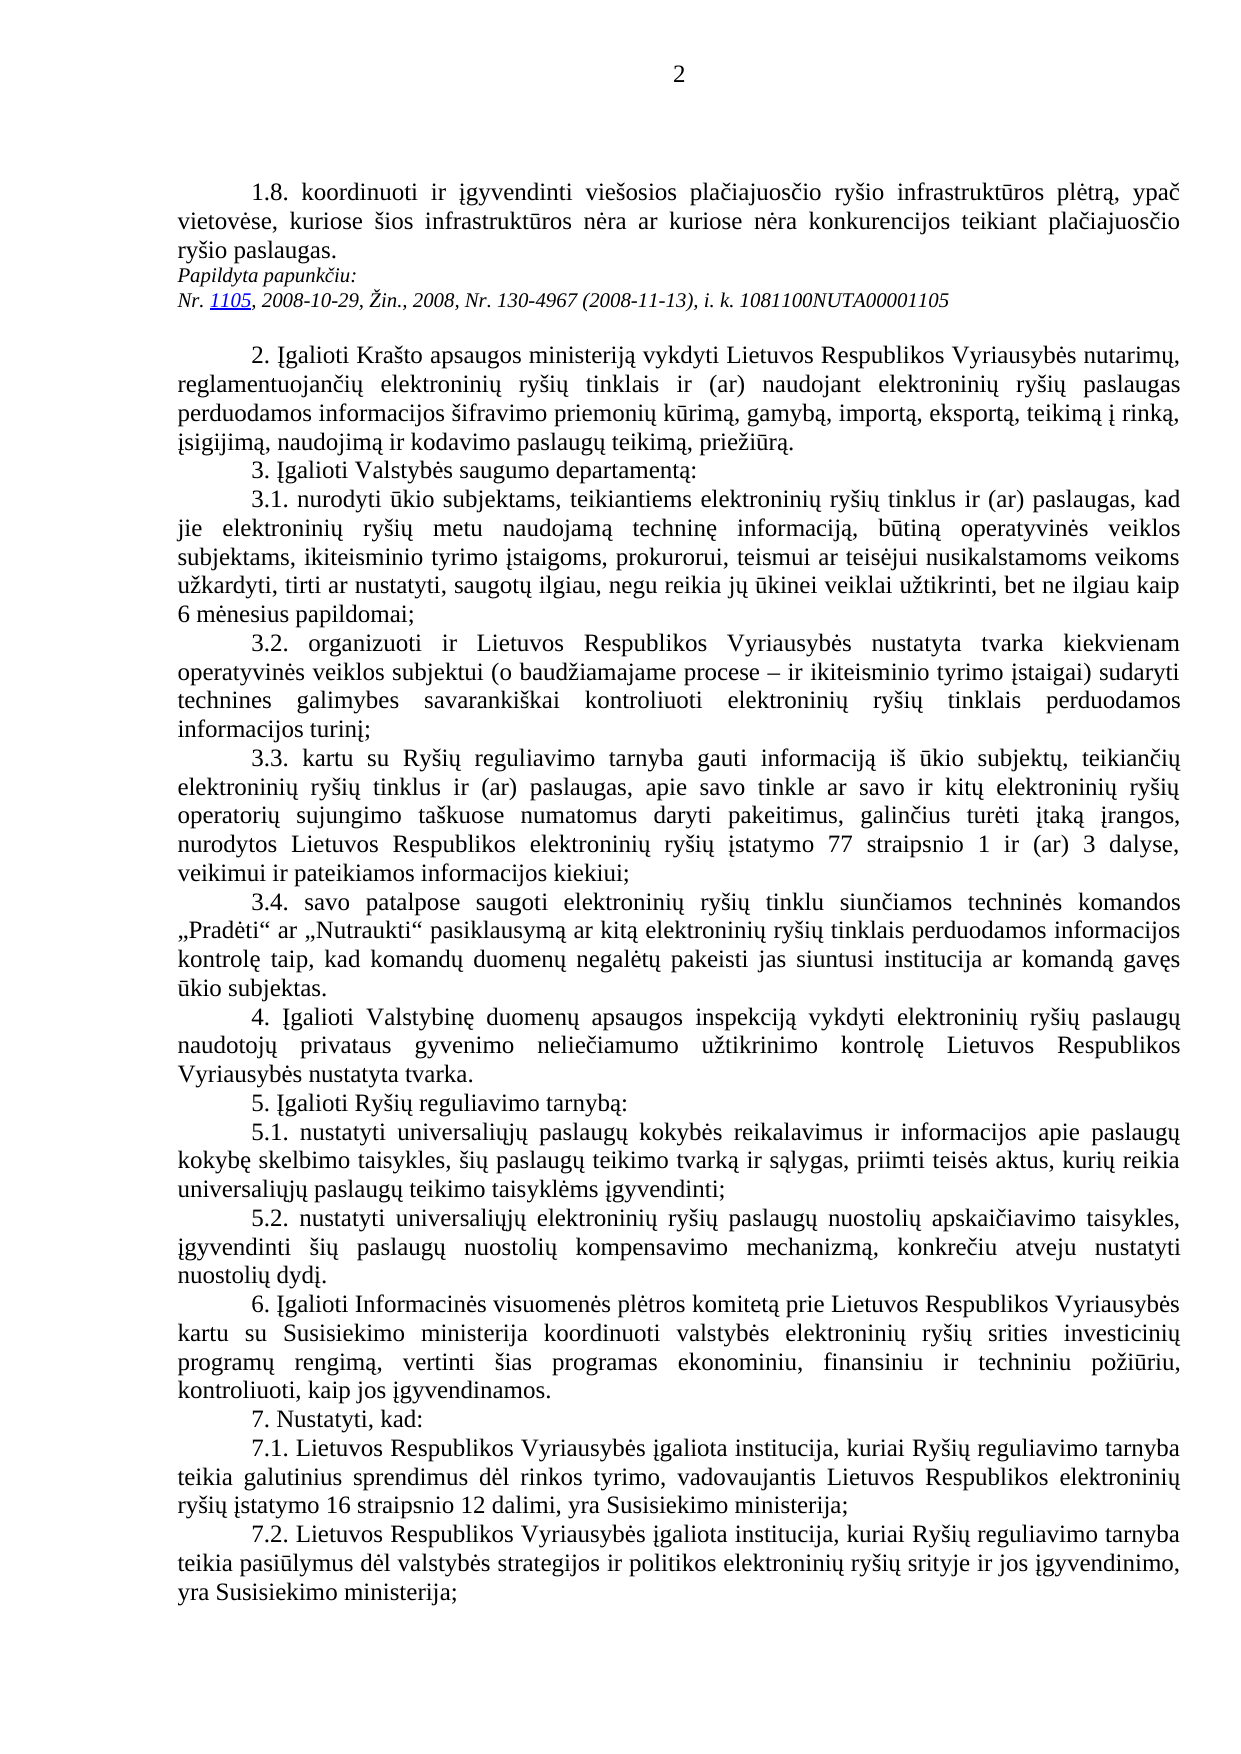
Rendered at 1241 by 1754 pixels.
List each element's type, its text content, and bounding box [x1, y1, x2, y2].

text 7. Nustatyti, kad: [177, 1404, 1181, 1433]
text 7.1. Lietuvos Respublikos Vyriausybės įgaliota institucija, kuriai Ryšių reguliavimo tarnyba teikia galutinius sprendimus dėl rinkos tyrimo, vadovaujantis Lietuvos Respublikos elektroninių ryšių įstatymo 16 straipsnio 12 dalimi, yra Susisiekimo ministerija; [177, 1433, 1181, 1519]
text 3.4. savo patalpose saugoti elektroninių ryšių tinklu siunčiamos techninės komandos „Pradėti“ ar „Nutraukti“ pasiklausymą ar kitą elektroninių ryšių tinklais perduodamos informacijos kontrolę taip, kad komandų duomenų negalėtų pakeisti jas siuntusi institucija ar komandą gavęs ūkio subjektas. [177, 887, 1181, 1002]
text 5.1. nustatyti universaliųjų paslaugų kokybės reikalavimus ir informacijos apie paslaugų kokybę skelbimo taisykles, šių paslaugų teikimo tvarką ir sąlygas, priimti teisės aktus, kurių reikia universaliųjų paslaugų teikimo taisyklėms įgyvendinti; [177, 1117, 1181, 1203]
text Papildyta papunkčiu: [177, 263, 1181, 287]
text 3. Įgalioti Valstybės saugumo departamentą: [177, 455, 1181, 484]
text 6. Įgalioti Informacinės visuomenės plėtros komitetą prie Lietuvos Respublikos Vyriausybės kartu su Susisiekimo ministerija koordinuoti valstybės elektroninių ryšių srities investicinių programų rengimą, vertinti šias programas ekonominiu, finansiniu ir techniniu požiūriu, kontroliuoti, kaip jos įgyvendinamos. [177, 1289, 1181, 1404]
text 7.2. Lietuvos Respublikos Vyriausybės įgaliota institucija, kuriai Ryšių reguliavimo tarnyba teikia pasiūlymus dėl valstybės strategijos ir politikos elektroninių ryšių srityje ir jos įgyvendinimo, yra Susisiekimo ministerija; [177, 1519, 1181, 1605]
text 3.1. nurodyti ūkio subjektams, teikiantiems elektroninių ryšių tinklus ir (ar) paslaugas, kad jie elektroninių ryšių metu naudojamą techninę informaciją, būtiną operatyvinės veiklos subjektams, ikiteisminio tyrimo įstaigoms, prokurorui, teismui ar teisėjui nusikalstamoms veikoms užkardyti, tirti ar nustatyti, saugotų ilgiau, negu reikia jų ūkinei veiklai užtikrinti, bet ne ilgiau kaip 6 mėnesius papildomai; [177, 484, 1181, 628]
text 3.2. organizuoti ir Lietuvos Respublikos Vyriausybės nustatyta tvarka kiekvienam operatyvinės veiklos subjektui (o baudžiamajame procese – ir ikiteisminio tyrimo įstaigai) sudaryti technines galimybes savarankiškai kontroliuoti elektroninių ryšių tinklais perduodamos informacijos turinį; [177, 628, 1181, 743]
text Nr. 1105, 2008-10-29, Žin., 2008, Nr. 130-4967 (2008-11-13), i. k. 1081100NUTA00001105 [177, 287, 1181, 312]
text 3.3. kartu su Ryšių reguliavimo tarnyba gauti informaciją iš ūkio subjektų, teikiančių elektroninių ryšių tinklus ir (ar) paslaugas, apie savo tinkle ar savo ir kitų elektroninių ryšių operatorių sujungimo taškuose numatomus daryti pakeitimus, galinčius turėti įtaką įrangos, nurodytos Lietuvos Respublikos elektroninių ryšių įstatymo 77 straipsnio 1 ir (ar) 3 dalyse, veikimui ir pateikiamos informacijos kiekiui; [177, 743, 1181, 887]
text 4. Įgalioti Valstybinę duomenų apsaugos inspekciją vykdyti elektroninių ryšių paslaugų naudotojų privataus gyvenimo neliečiamumo užtikrinimo kontrolę Lietuvos Respublikos Vyriausybės nustatyta tvarka. [177, 1002, 1181, 1088]
text 5. Įgalioti Ryšių reguliavimo tarnybą: [177, 1088, 1181, 1117]
text 2. Įgalioti Krašto apsaugos ministeriją vykdyti Lietuvos Respublikos Vyriausybės nutarimų, reglamentuojančių elektroninių ryšių tinklais ir (ar) naudojant elektroninių ryšių paslaugas perduodamos informacijos šifravimo priemonių kūrimą, gamybą, importą, eksportą, teikimą į rinką, įsigijimą, naudojimą ir kodavimo paslaugų teikimą, priežiūrą. [177, 340, 1181, 455]
text 5.2. nustatyti universaliųjų elektroninių ryšių paslaugų nuostolių apskaičiavimo taisykles, įgyvendinti šių paslaugų nuostolių kompensavimo mechanizmą, konkrečiu atveju nustatyti nuostolių dydį. [177, 1203, 1181, 1289]
text 1.8. koordinuoti ir įgyvendinti viešosios plačiajuosčio ryšio infrastruktūros plėtrą, ypač vietovėse, kuriose šios infrastruktūros nėra ar kuriose nėra konkurencijos teikiant plačiajuosčio ryšio paslaugas. [177, 177, 1181, 263]
